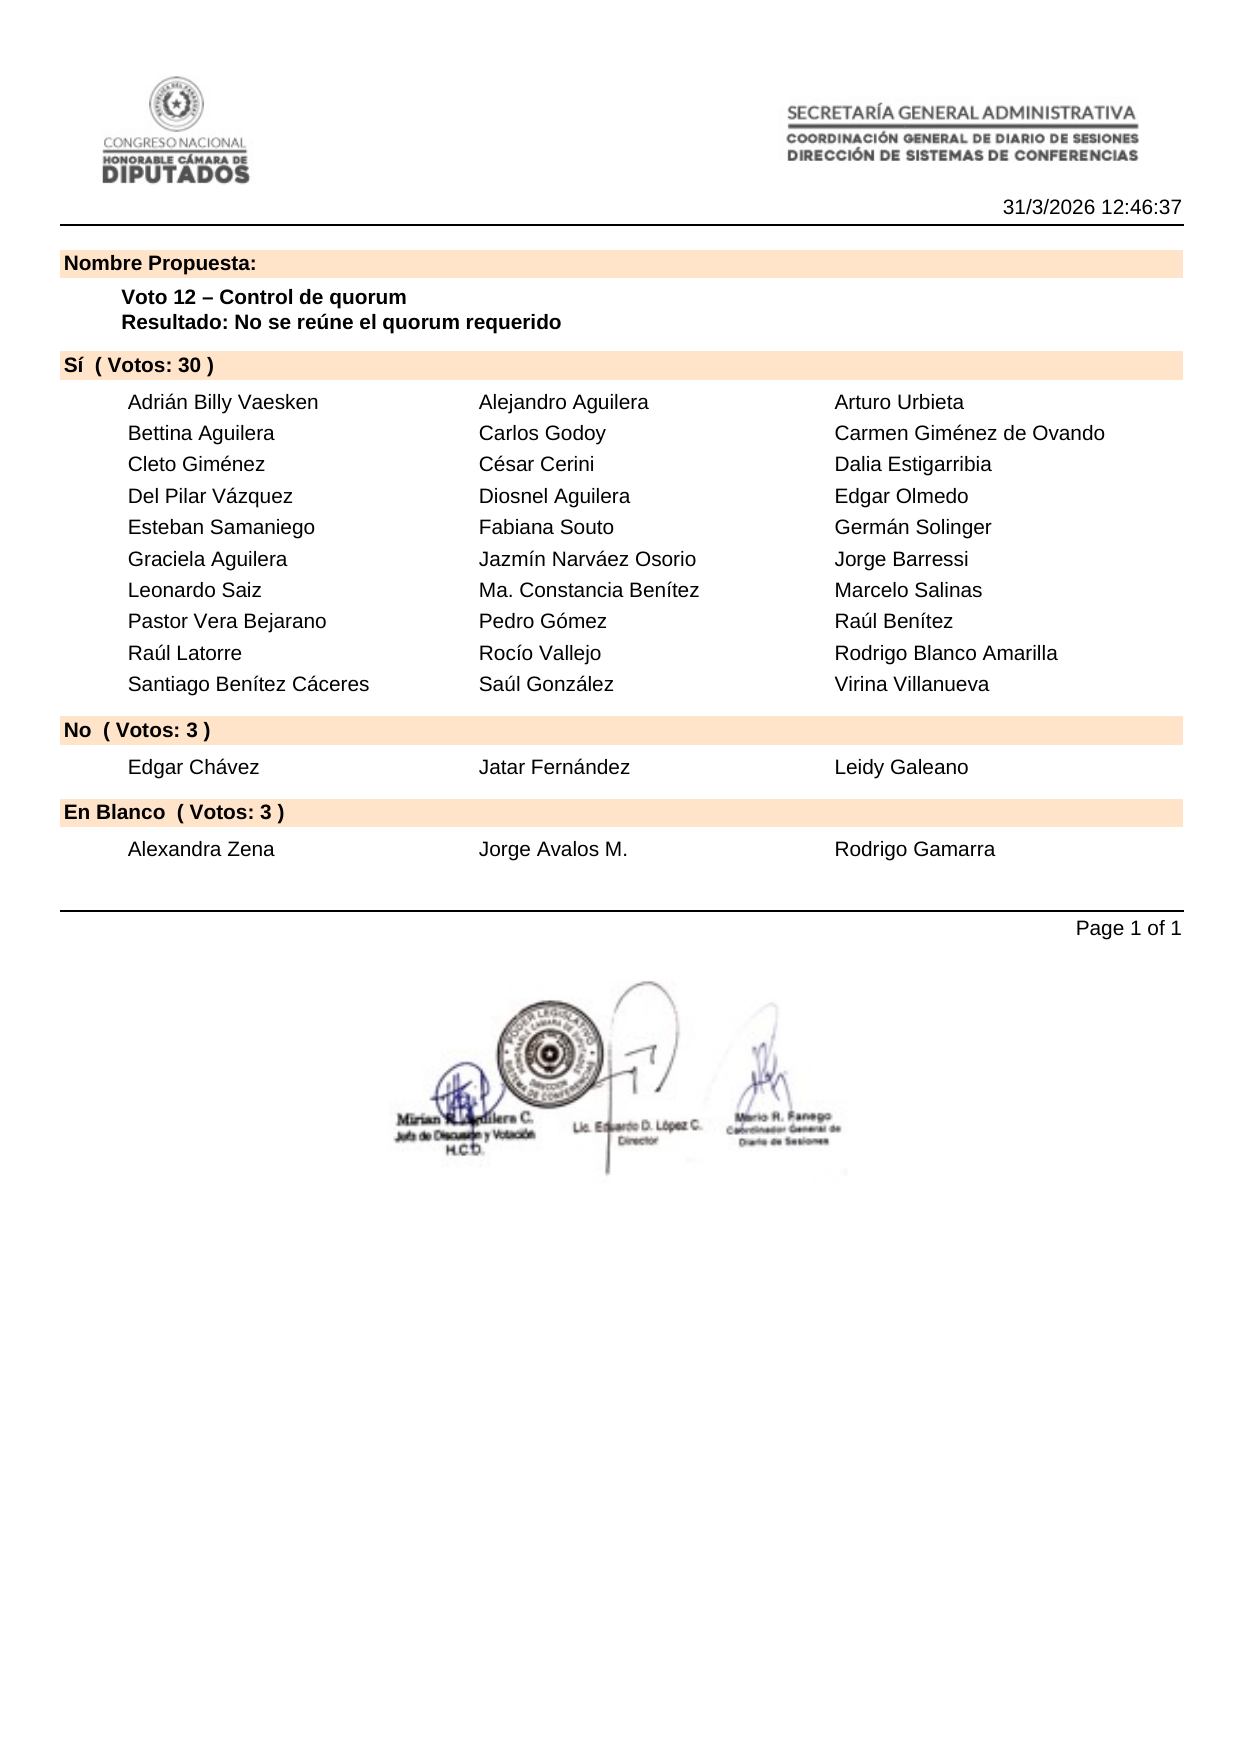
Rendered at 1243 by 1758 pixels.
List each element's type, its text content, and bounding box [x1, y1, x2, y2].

table_cell Page 1 of 1 [827, 915, 1183, 949]
table_cell [1168, 389, 1183, 716]
table_header 31/3/2026 12:46:37 [649, 190, 1183, 224]
table_cell [60, 284, 118, 351]
table_cell [60, 836, 124, 910]
table_cell [1184, 882, 1189, 910]
table_cell [1184, 545, 1189, 574]
table_cell Raúl Latorre [125, 639, 462, 668]
table_cell Edgar Olmedo [831, 483, 1168, 511]
table_cell [1184, 699, 1189, 716]
table_cell [60, 828, 1183, 836]
table_cell [125, 882, 462, 910]
table_cell Alexandra Zena [125, 836, 462, 864]
table_cell Rodrigo Blanco Amarilla [831, 639, 1168, 668]
table_cell [1178, 284, 1189, 351]
table_cell [1184, 483, 1189, 511]
table_cell Raúl Benítez [831, 608, 1168, 636]
table_cell [1184, 799, 1189, 827]
table_cell Alejandro Aguilera [476, 389, 815, 417]
table_cell [125, 782, 462, 799]
table_cell [476, 782, 815, 799]
table_cell [476, 865, 815, 882]
table_cell Edgar Chávez [125, 753, 462, 782]
table_cell [815, 836, 831, 910]
table_cell [125, 699, 462, 716]
table_cell Leidy Galeano [831, 753, 1168, 782]
table_header [1184, 190, 1189, 224]
table_cell Del Pilar Vázquez [125, 483, 462, 511]
table_cell [831, 699, 1168, 716]
table_cell Jorge Barressi [831, 545, 1168, 574]
table_cell [831, 865, 1168, 882]
table_cell [1184, 915, 1189, 949]
table_cell [1184, 782, 1189, 799]
table_cell [1184, 639, 1189, 668]
table_cell [1184, 380, 1189, 388]
table_cell Leonardo Saiz [125, 577, 462, 605]
table_cell Voto 12 – Control de quorum Resultado: No se reúne el quorum requerido [118, 284, 1178, 334]
table_cell [60, 745, 1183, 753]
table_cell Ma. Constancia Benítez [476, 577, 815, 605]
table_cell [60, 915, 827, 949]
table_cell [1184, 577, 1189, 605]
table_cell Jazmín Narváez Osorio [476, 545, 815, 574]
table_cell [1184, 828, 1189, 836]
table_cell [831, 782, 1168, 799]
table_cell Fabiana Souto [476, 514, 815, 542]
table_cell [1184, 389, 1189, 417]
table_cell [125, 865, 462, 882]
table_cell Pedro Gómez [476, 608, 815, 636]
table_cell Diosnel Aguilera [476, 483, 815, 511]
table_cell [118, 334, 1178, 351]
table_cell [1184, 753, 1189, 782]
table_cell Jatar Fernández [476, 753, 815, 782]
table_cell Sí ( Votos: 30 ) [60, 351, 1183, 380]
table_cell [60, 389, 124, 716]
table_cell [1184, 671, 1189, 699]
table_cell Arturo Urbieta [831, 389, 1168, 417]
table_cell Rocío Vallejo [476, 639, 815, 668]
table_cell Marcelo Salinas [831, 577, 1168, 605]
table_cell [815, 753, 831, 799]
table_cell [1184, 836, 1189, 864]
table_cell Carlos Godoy [476, 420, 815, 448]
table_cell [815, 389, 831, 716]
table_cell [1184, 514, 1189, 542]
table_cell Nombre Propuesta: [60, 250, 1183, 278]
table_cell [1168, 836, 1183, 910]
table_cell Rodrigo Gamarra [831, 836, 1168, 864]
table_cell Germán Solinger [831, 514, 1168, 542]
table_cell [476, 699, 815, 716]
table_cell Virina Villanueva [831, 671, 1168, 699]
table_cell Esteban Samaniego [125, 514, 462, 542]
table_cell [1184, 420, 1189, 448]
table_cell Cleto Giménez [125, 451, 462, 480]
table_cell [476, 882, 815, 910]
table_cell [1168, 753, 1183, 799]
table_cell [60, 380, 1183, 388]
table_cell [1184, 745, 1189, 753]
table_cell [1184, 716, 1189, 745]
table_cell Carmen Giménez de Ovando [831, 420, 1168, 448]
table_cell [1184, 250, 1189, 278]
table_cell Jorge Avalos M. [476, 836, 815, 864]
table_cell [1184, 351, 1189, 380]
table_cell [1184, 228, 1189, 249]
table_cell [1184, 451, 1189, 480]
table_cell Graciela Aguilera [125, 545, 462, 574]
table_cell Pastor Vera Bejarano [125, 608, 462, 636]
table_cell César Cerini [476, 451, 815, 480]
table_cell En Blanco ( Votos: 3 ) [60, 799, 1183, 827]
table_cell [60, 753, 124, 799]
table_cell [831, 882, 1168, 910]
table_cell [60, 228, 1183, 249]
table_cell [462, 389, 476, 716]
table_cell [462, 753, 476, 799]
table_cell Bettina Aguilera [125, 420, 462, 448]
table_header [60, 190, 649, 224]
table_cell [1184, 608, 1189, 636]
table_cell Santiago Benítez Cáceres [125, 671, 462, 699]
table_cell No ( Votos: 3 ) [60, 716, 1183, 745]
table_cell [462, 836, 476, 910]
table_cell Dalia Estigarribia [831, 451, 1168, 480]
table_cell Saúl González [476, 671, 815, 699]
table_cell [1184, 865, 1189, 882]
table_cell Adrián Billy Vaesken [125, 389, 462, 417]
table_cell [60, 278, 1183, 284]
